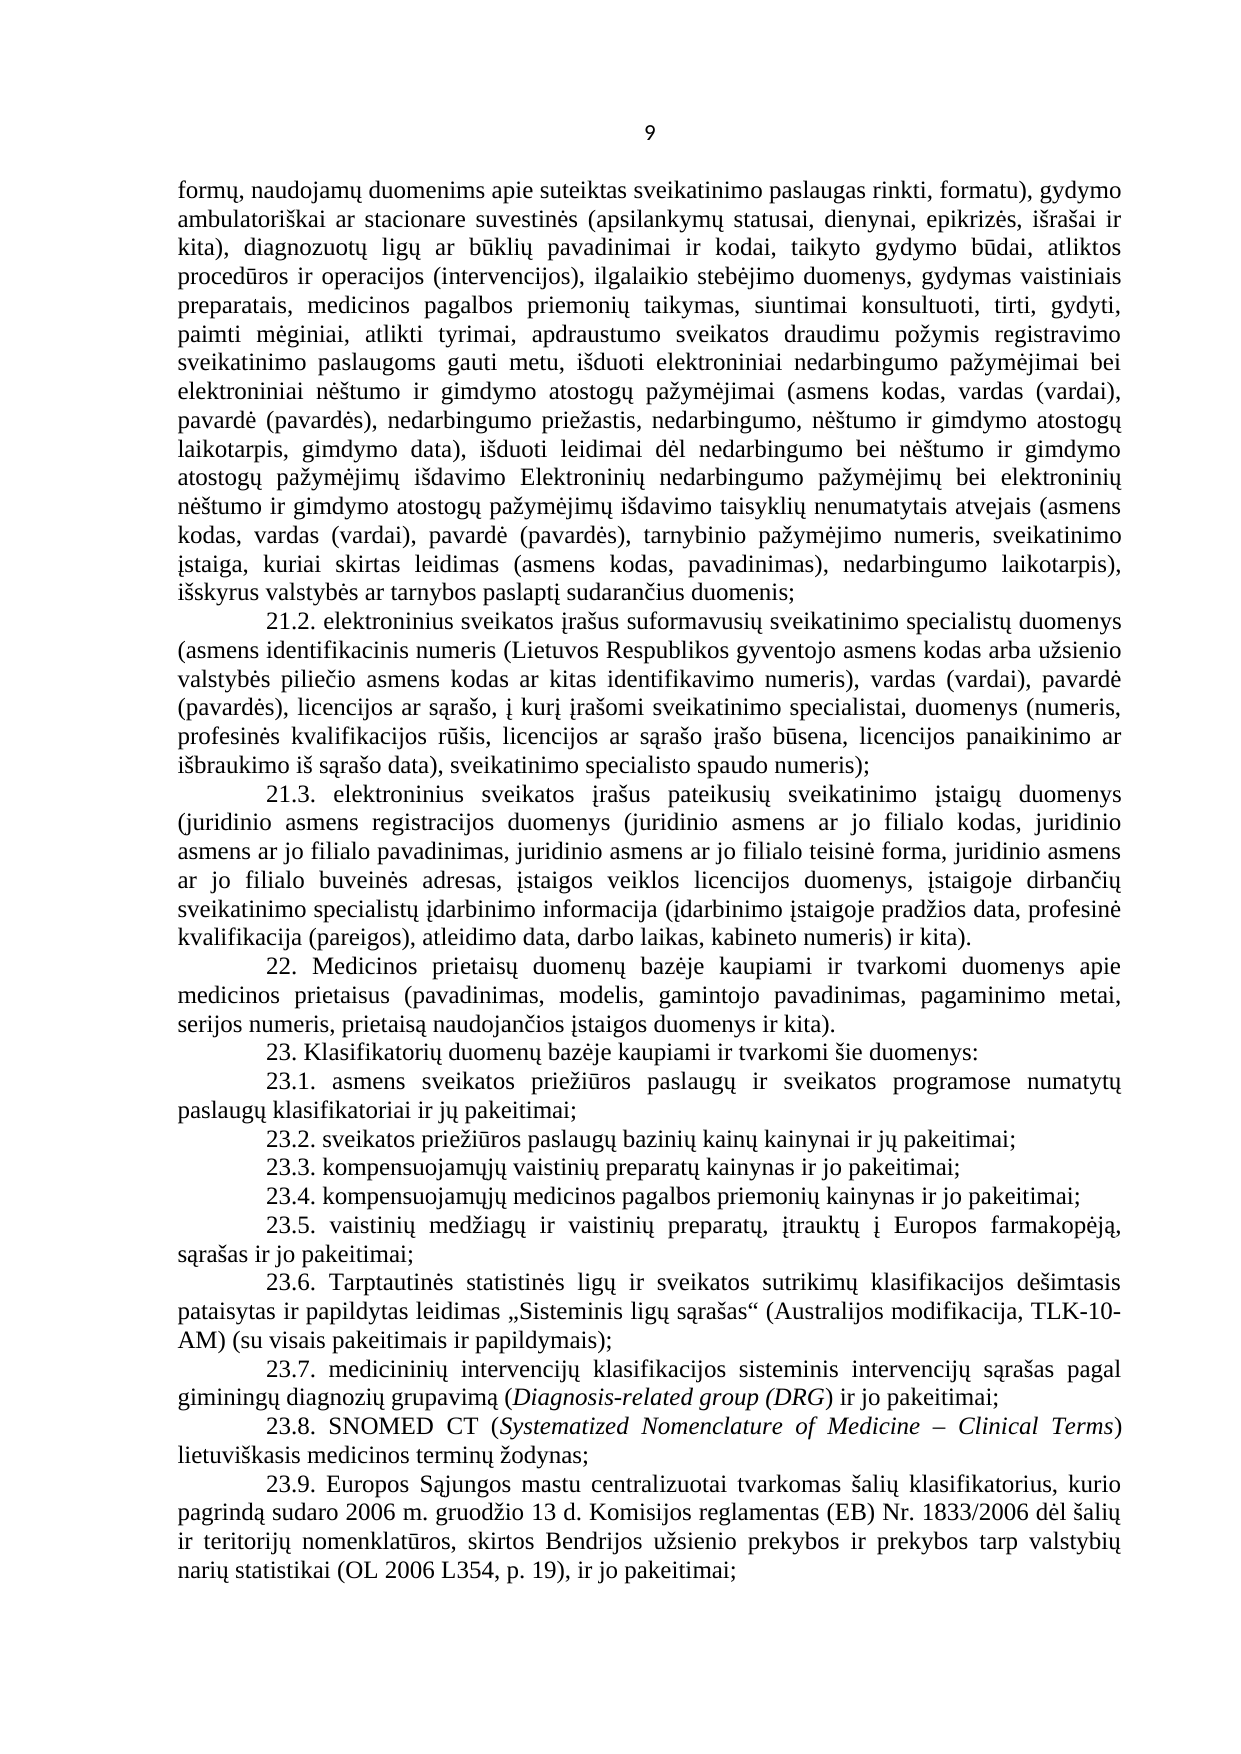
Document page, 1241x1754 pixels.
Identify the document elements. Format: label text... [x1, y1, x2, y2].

text 23.8. SNOMED CT (Systematized Nomenclature of Medicine – Clinical Terms) lietuviškasis medicinos terminų žodynas; [177, 1411, 1122, 1469]
text 23.7. medicininių intervencijų klasifikacijos sisteminis intervencijų sąrašas pagal giminingų diagnozių grupavimą (Diagnosis-related group (DRG) ir jo pakeitimai; [177, 1354, 1122, 1411]
text 23. Klasifikatorių duomenų bazėje kaupiami ir tvarkomi šie duomenys: [177, 1037, 1122, 1066]
text formų, naudojamų duomenims apie suteiktas sveikatinimo paslaugas rinkti, formatu), gydymo ambulatoriškai ar stacionare suvestinės (apsilankymų statusai, dienynai, epikrizės, išrašai ir kita), diagnozuotų ligų ar būklių pavadinimai ir kodai, taikyto gydymo būdai, atliktos procedūros ir operacijos (intervencijos), ilgalaikio stebėjimo duomenys, gydymas vaistiniais preparatais, medicinos pagalbos priemonių taikymas, siuntimai konsultuoti, tirti, gydyti, paimti mėginiai, atlikti tyrimai, apdraustumo sveikatos draudimu požymis registravimo sveikatinimo paslaugoms gauti metu, išduoti elektroniniai nedarbingumo pažymėjimai bei elektroniniai nėštumo ir gimdymo atostogų pažymėjimai (asmens kodas, vardas (vardai), pavardė (pavardės), nedarbingumo priežastis, nedarbingumo, nėštumo ir gimdymo atostogų laikotarpis, gimdymo data), išduoti leidimai dėl nedarbingumo bei nėštumo ir gimdymo atostogų pažymėjimų išdavimo Elektroninių nedarbingumo pažymėjimų bei elektroninių nėštumo ir gimdymo atostogų pažymėjimų išdavimo taisyklių nenumatytais atvejais (asmens kodas, vardas (vardai), pavardė (pavardės), tarnybinio pažymėjimo numeris, sveikatinimo įstaiga, kuriai skirtas leidimas (asmens kodas, pavadinimas), nedarbingumo laikotarpis), išskyrus valstybės ar tarnybos paslaptį sudarančius duomenis; [177, 175, 1122, 606]
text 22. Medicinos prietaisų duomenų bazėje kaupiami ir tvarkomi duomenys apie medicinos prietaisus (pavadinimas, modelis, gamintojo pavadinimas, pagaminimo metai, serijos numeris, prietaisą naudojančios įstaigos duomenys ir kita). [177, 951, 1122, 1037]
text 21.2. elektroninius sveikatos įrašus suformavusių sveikatinimo specialistų duomenys (asmens identifikacinis numeris (Lietuvos Respublikos gyventojo asmens kodas arba užsienio valstybės piliečio asmens kodas ar kitas identifikavimo numeris), vardas (vardai), pavardė (pavardės), licencijos ar sąrašo, į kurį įrašomi sveikatinimo specialistai, duomenys (numeris, profesinės kvalifikacijos rūšis, licencijos ar sąrašo įrašo būsena, licencijos panaikinimo ar išbraukimo iš sąrašo data), sveikatinimo specialisto spaudo numeris); [177, 606, 1122, 779]
text 23.5. vaistinių medžiagų ir vaistinių preparatų, įtrauktų į Europos farmakopėją, sąrašas ir jo pakeitimai; [177, 1210, 1122, 1267]
text 23.6. Tarptautinės statistinės ligų ir sveikatos sutrikimų klasifikacijos dešimtasis pataisytas ir papildytas leidimas „Sisteminis ligų sąrašas“ (Australijos modifikacija, TLK-10-AM) (su visais pakeitimais ir papildymais); [177, 1267, 1122, 1354]
text 21.3. elektroninius sveikatos įrašus pateikusių sveikatinimo įstaigų duomenys (juridinio asmens registracijos duomenys (juridinio asmens ar jo filialo kodas, juridinio asmens ar jo filialo pavadinimas, juridinio asmens ar jo filialo teisinė forma, juridinio asmens ar jo filialo buveinės adresas, įstaigos veiklos licencijos duomenys, įstaigoje dirbančių sveikatinimo specialistų įdarbinimo informacija (įdarbinimo įstaigoje pradžios data, profesinė kvalifikacija (pareigos), atleidimo data, darbo laikas, kabineto numeris) ir kita). [177, 779, 1122, 951]
text 23.2. sveikatos priežiūros paslaugų bazinių kainų kainynai ir jų pakeitimai; [177, 1124, 1122, 1152]
text 23.3. kompensuojamųjų vaistinių preparatų kainynas ir jo pakeitimai; [177, 1152, 1122, 1181]
text 23.1. asmens sveikatos priežiūros paslaugų ir sveikatos programose numatytų paslaugų klasifikatoriai ir jų pakeitimai; [177, 1066, 1122, 1124]
text 23.4. kompensuojamųjų medicinos pagalbos priemonių kainynas ir jo pakeitimai; [177, 1181, 1122, 1210]
text 23.9. Europos Sąjungos mastu centralizuotai tvarkomas šalių klasifikatorius, kurio pagrindą sudaro 2006 m. gruodžio 13 d. Komisijos reglamentas (EB) Nr. 1833/2006 dėl šalių ir teritorijų nomenklatūros, skirtos Bendrijos užsienio prekybos ir prekybos tarp valstybių narių statistikai (OL 2006 L354, p. 19), ir jo pakeitimai; [177, 1469, 1122, 1584]
